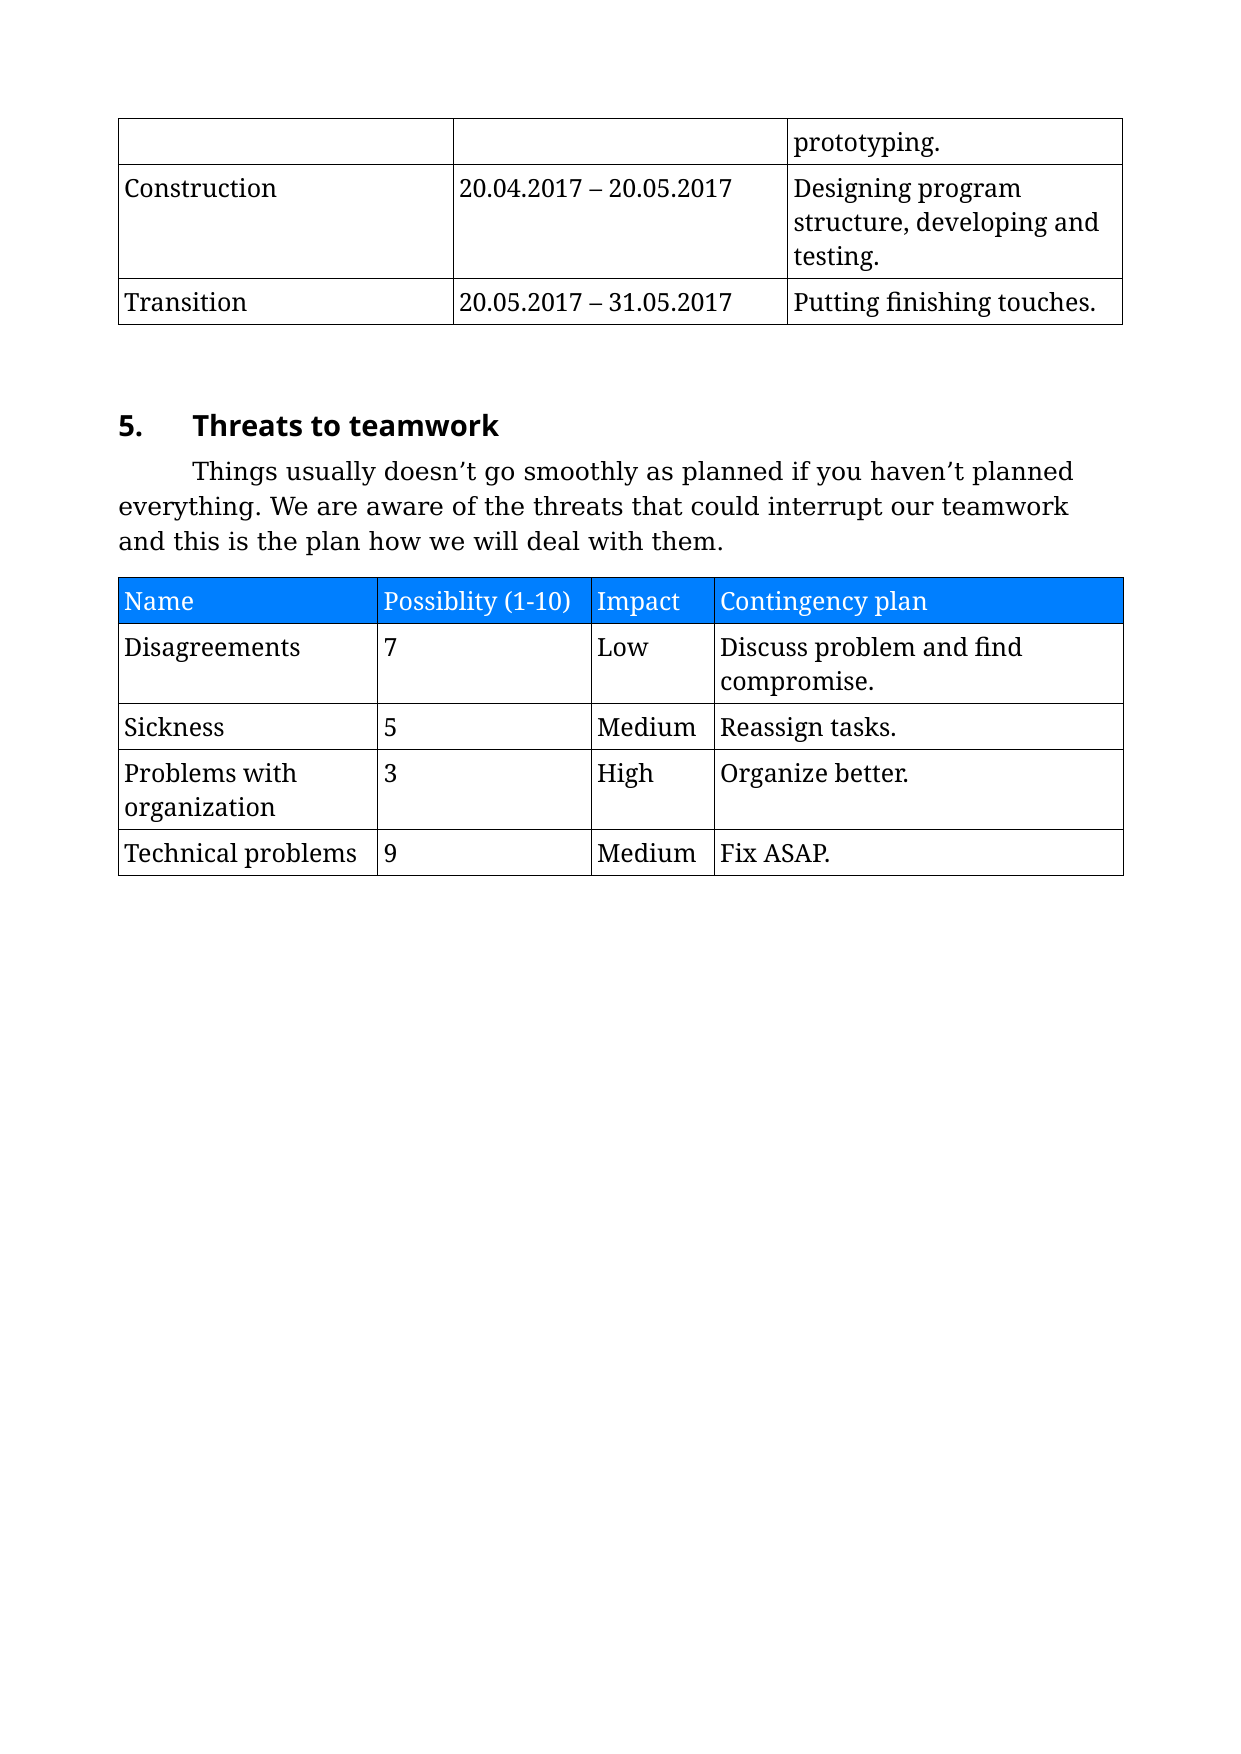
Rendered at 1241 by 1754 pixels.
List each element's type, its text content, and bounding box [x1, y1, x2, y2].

table_cell Fix ASAP. [715, 830, 1123, 875]
table_header Impact [592, 578, 714, 623]
table_cell Medium [592, 704, 714, 749]
subtitle Threats to teamwork [118, 405, 1122, 445]
table_cell 3 [378, 750, 591, 829]
table_cell Disagreements [119, 624, 377, 703]
table_cell Medium [592, 830, 714, 875]
table_cell Construction [119, 165, 453, 278]
table_cell Putting finishing touches. [788, 279, 1122, 324]
table_cell Reassign tasks. [715, 704, 1123, 749]
table_header Contingency plan [715, 578, 1123, 623]
table_cell High [592, 750, 714, 829]
table_cell prototyping. [788, 119, 1122, 164]
table_header Possiblity (1-10) [378, 578, 591, 623]
table_cell Organize better. [715, 750, 1123, 829]
table_cell Transition [119, 279, 453, 324]
table_cell Problems with organization [119, 750, 377, 829]
table_cell Discuss problem and find compromise. [715, 624, 1123, 703]
table_cell [119, 119, 453, 164]
table_cell Low [592, 624, 714, 703]
table_cell 5 [378, 704, 591, 749]
table_cell Technical problems [119, 830, 377, 875]
table_cell 20.04.2017 – 20.05.2017 [454, 165, 787, 278]
table_cell 7 [378, 624, 591, 703]
table_cell Sickness [119, 704, 377, 749]
table_header Name [119, 578, 377, 623]
table_cell Designing program structure, developing and testing. [788, 165, 1122, 278]
table_cell [454, 119, 787, 164]
text Things usually doesn’t go smoothly as planned if you haven’t planned everything. We are aware of the threats that could interrupt our teamwork and this is the plan how we will deal with them. [118, 457, 1122, 557]
table_cell 20.05.2017 – 31.05.2017 [454, 279, 787, 324]
table_cell 9 [378, 830, 591, 875]
